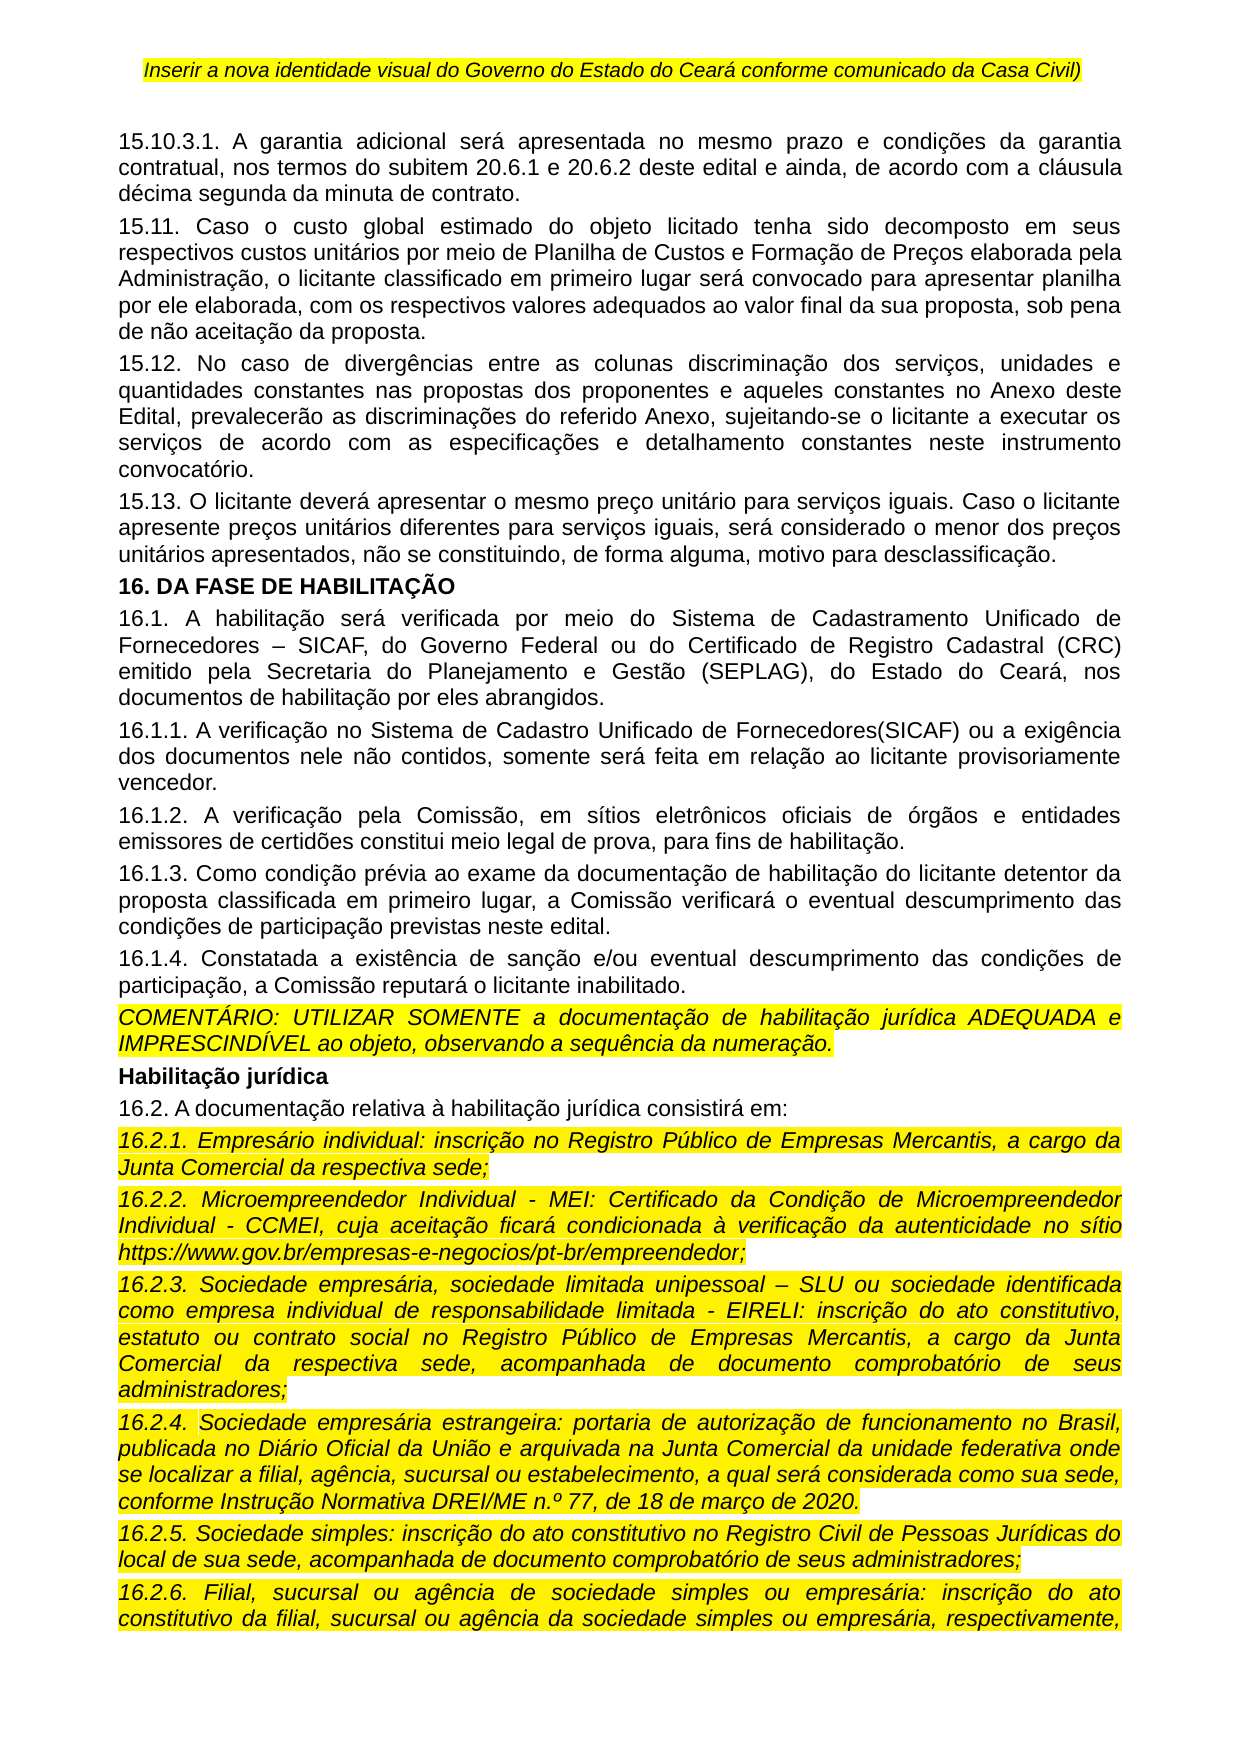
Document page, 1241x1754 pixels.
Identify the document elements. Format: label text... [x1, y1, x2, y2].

text 15.12. No caso de divergências entre as colunas discriminação dos serviços, unidades e quantidades constantes nas propostas dos proponentes e aqueles constantes no Anexo deste Edital, prevalecerão as discriminações do referido Anexo, sujeitando-se o licitante a executar os serviços de acordo com as especificações e detalhamento constantes neste instrumento convocatório. [118, 350, 1122, 482]
text 16.2.3. Sociedade empresária, sociedade limitada unipessoal – SLU ou sociedade identificada como empresa individual de responsabilidade limitada - EIRELI: inscrição do ato constitutivo, estatuto ou contrato social no Registro Público de Empresas Mercantis, a cargo da Junta Comercial da respectiva sede, acompanhada de documento comprobatório de seus administradores; [118, 1271, 1122, 1403]
text 15.11. Caso o custo global estimado do objeto licitado tenha sido decomposto em seus respectivos custos unitários por meio de Planilha de Custos e Formação de Preços elaborada pela Administração, o licitante classificado em primeiro lugar será convocado para apresentar planilha por ele elaborada, com os respectivos valores adequados ao valor final da sua proposta, sob pena de não aceitação da proposta. [118, 213, 1122, 344]
text 16.1.1. A verificação no Sistema de Cadastro Unificado de Fornecedores(SICAF) ou a exigência dos documentos nele não contidos, somente será feita em relação ao licitante provisoriamente vencedor. [118, 717, 1122, 796]
text COMENTÁRIO: UTILIZAR SOMENTE a documentação de habilitação jurídica ADEQUADA e IMPRESCINDÍVEL ao objeto, observando a sequência da numeração. [118, 1004, 1122, 1057]
text 16. DA FASE DE HABILITAÇÃO [118, 573, 1122, 599]
text 16.1.2. A verificação pela Comissão, em sítios eletrônicos oficiais de órgãos e entidades emissores de certidões constitui meio legal de prova, para fins de habilitação. [118, 802, 1122, 854]
text 16.2.6. Filial, sucursal ou agência de sociedade simples ou empresária: inscrição do ato constitutivo da filial, sucursal ou agência da sociedade simples ou empresária, respectivamente, [118, 1578, 1122, 1631]
text 16.2.1. Empresário individual: inscrição no Registro Público de Empresas Mercantis, a cargo da Junta Comercial da respectiva sede; [118, 1127, 1122, 1180]
text 16.2.2. Microempreendedor Individual - MEI: Certificado da Condição de Microempreendedor Individual - CCMEI, cuja aceitação ficará condicionada à verificação da autenticidade no sítio https://www.gov.br/empresas-e-negocios/pt-br/empreendedor; [118, 1186, 1122, 1265]
text 16.1. A habilitação será verificada por meio do Sistema de Cadastramento Unificado de Fornecedores – SICAF, do Governo Federal ou do Certificado de Registro Cadastral (CRC) emitido pela Secretaria do Planejamento e Gestão (SEPLAG), do Estado do Ceará, nos documentos de habilitação por eles abrangidos. [118, 605, 1122, 711]
text 16.1.3. Como condição prévia ao exame da documentação de habilitação do licitante detentor da proposta classificada em primeiro lugar, a Comissão verificará o eventual descumprimento das condições de participação previstas neste edital. [118, 860, 1122, 939]
text 16.2.5. Sociedade simples: inscrição do ato constitutivo no Registro Civil de Pessoas Jurídicas do local de sua sede, acompanhada de documento comprobatório de seus administradores; [118, 1520, 1122, 1573]
text 16.2. A documentação relativa à habilitação jurídica consistirá em: [118, 1095, 1122, 1121]
text 16.2.4. Sociedade empresária estrangeira: portaria de autorização de funcionamento no Brasil, publicada no Diário Oficial da União e arquivada na Junta Comercial da unidade federativa onde se localizar a filial, agência, sucursal ou estabelecimento, a qual será considerada como sua sede, conforme Instrução Normativa DREI/ME n.º 77, de 18 de março de 2020. [118, 1408, 1122, 1514]
text 15.10.3.1. A garantia adicional será apresentada no mesmo prazo e condições da garantia contratual, nos termos do subitem 20.6.1 e 20.6.2 deste edital e ainda, de acordo com a cláusula décima segunda da minuta de contrato. [118, 128, 1122, 207]
text 16.1.4. Constatada a existência de sanção e/ou eventual descumprimento das condições de participação, a Comissão reputará o licitante inabilitado. [118, 945, 1122, 998]
text Habilitação jurídica [118, 1063, 1122, 1089]
text 15.13. O licitante deverá apresentar o mesmo preço unitário para serviços iguais. Caso o licitante apresente preços unitários diferentes para serviços iguais, será considerado o menor dos preços unitários apresentados, não se constituindo, de forma alguma, motivo para desclassificação. [118, 488, 1122, 567]
